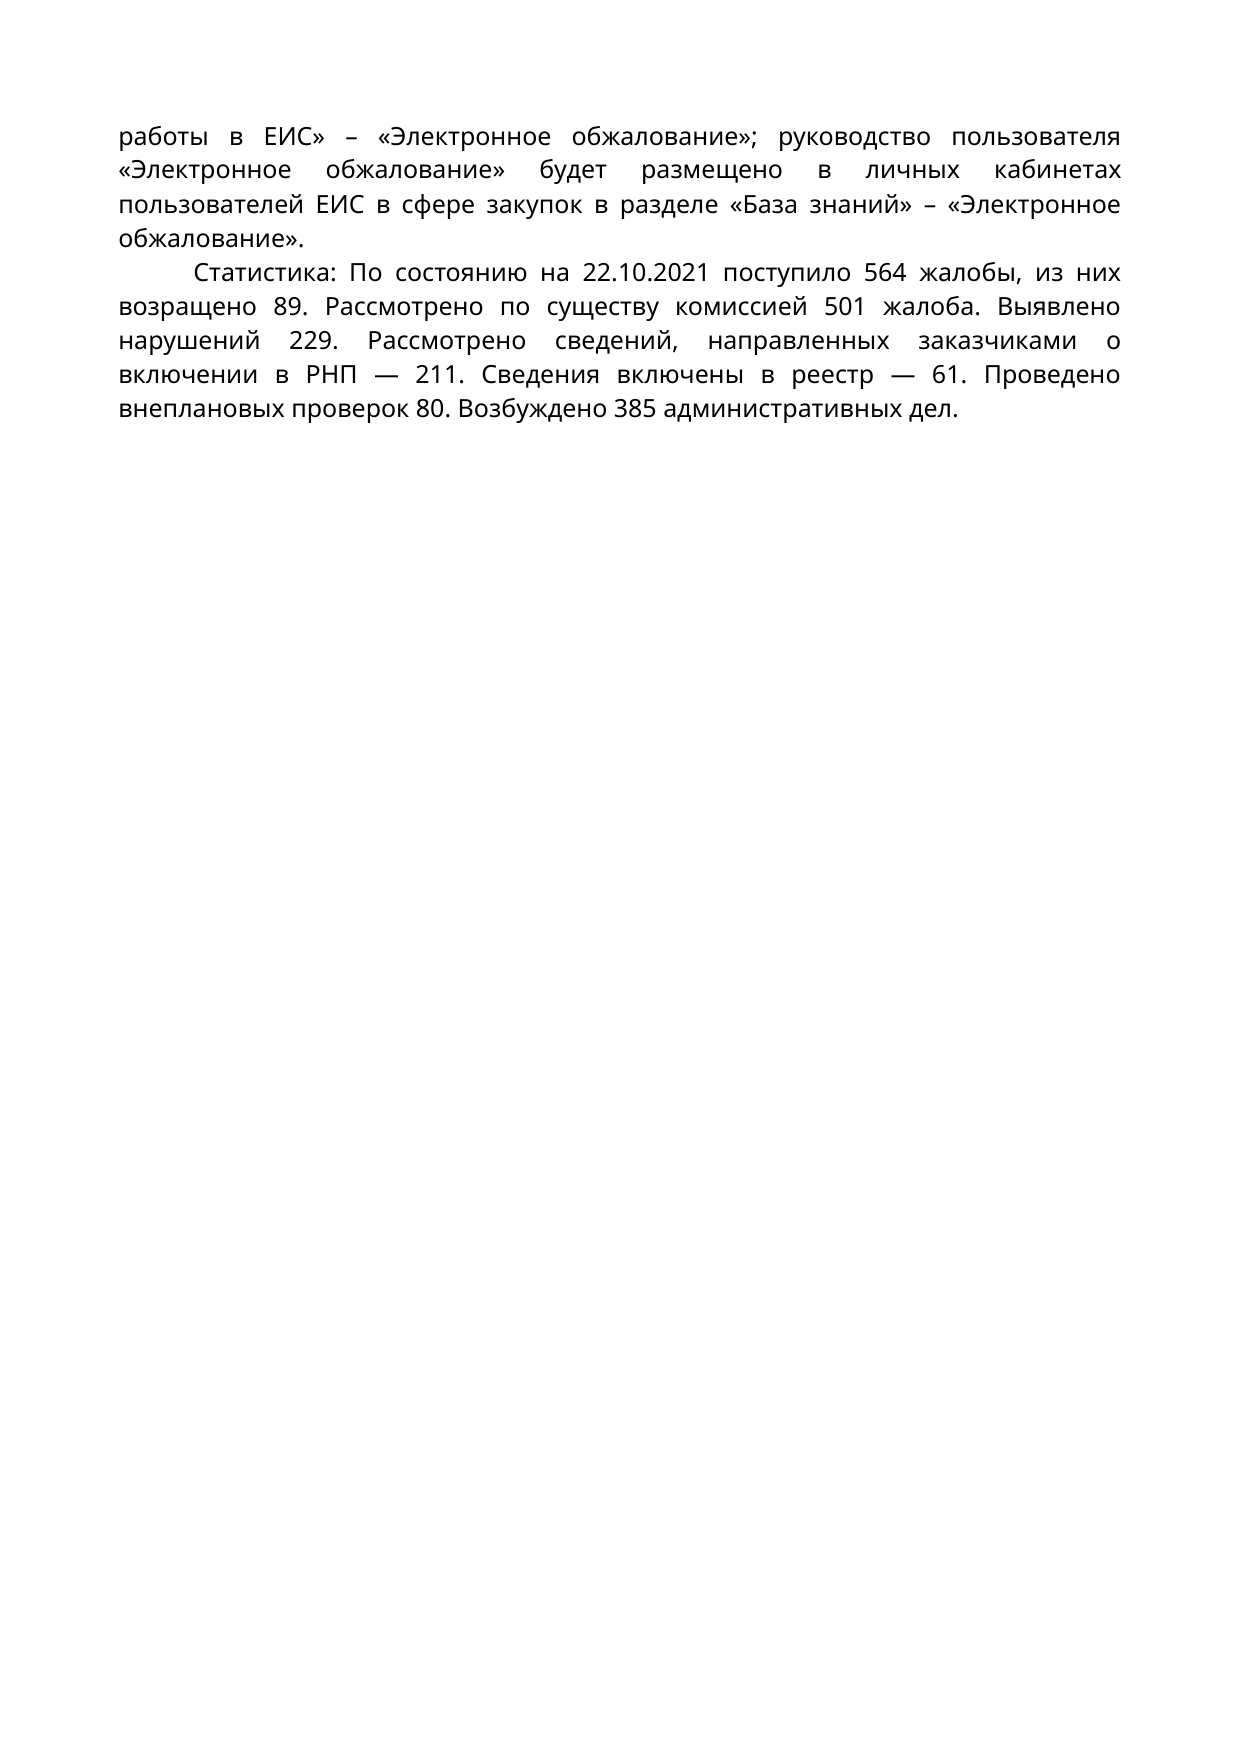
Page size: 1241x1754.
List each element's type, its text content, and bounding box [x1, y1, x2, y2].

text Статистика: По состоянию на 22.10.2021 поступило 564 жалобы, из них возращено 89. Рассмотрено по существу комиссией 501 жалоба. Выявлено нарушений 229. Рассмотрено сведений, направленных заказчиками о включении в РНП — 211. Сведения включены в реестр — 61. Проведено внеплановых проверок 80. Возбуждено 385 административных дел. [118, 254, 1122, 425]
text работы в ЕИС» – «Электронное обжалование»; руководство пользователя «Электронное обжалование» будет размещено в личных кабинетах пользователей ЕИС в сфере закупок в разделе «База знаний» – «Электронное обжалование». [118, 118, 1122, 254]
